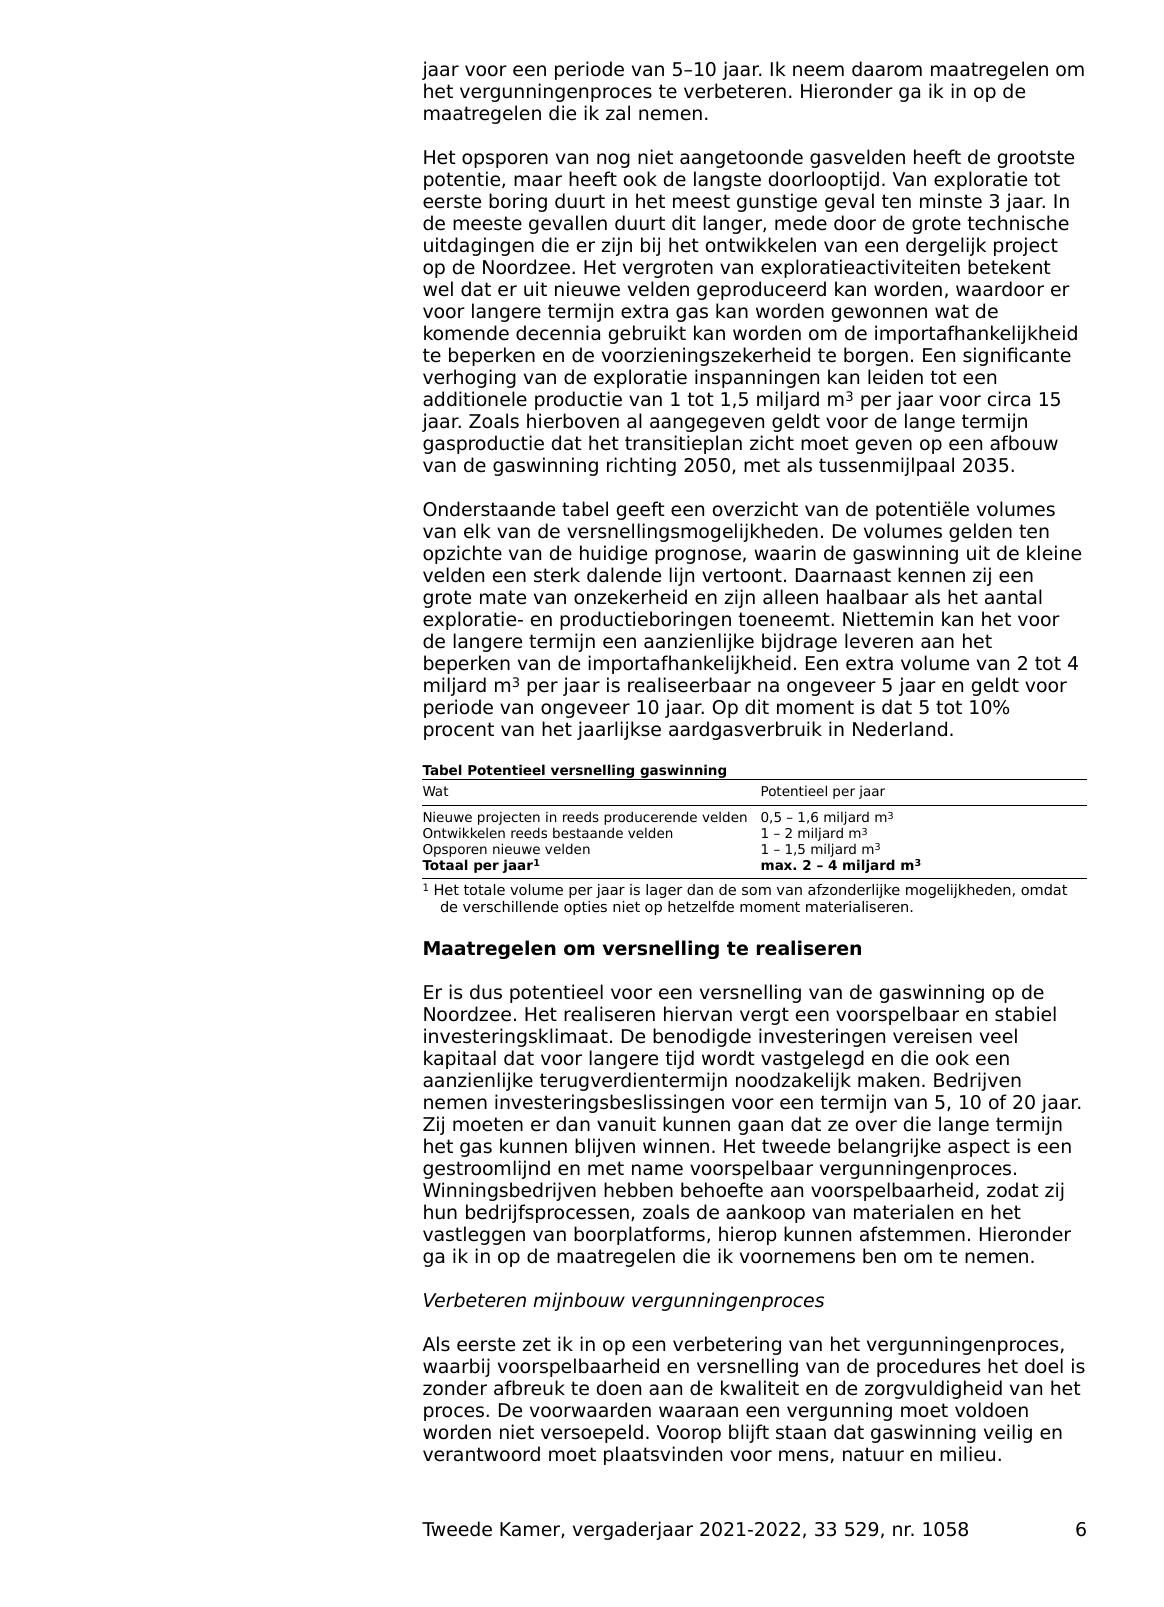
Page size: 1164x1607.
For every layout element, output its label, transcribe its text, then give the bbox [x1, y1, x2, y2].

table_cell Opsporen nieuwe velden [422, 842, 754, 857]
subtitle Verbeteren mijnbouw vergunningenproces [422, 1290, 1087, 1312]
table_cell 1 Het totale volume per jaar is lager dan de som van afzonderlijke mogelijkheden, omdat de verschillende opties niet op hetzelfde moment materialiseren. [422, 879, 1087, 916]
text Onderstaande tabel geeft een overzicht van de potentiële volumes van elk van de versnellingsmogelijkheden. De volumes gelden ten opzichte van de huidige prognose, waarin de gaswinning uit de kleine velden een sterk dalende lijn vertoont. Daarnaast kennen zij een grote mate van onzekerheid en zijn alleen haalbaar als het aantal exploratie- en productieboringen toeneemt. Niettemin kan het voor de langere termijn een aanzienlijke bijdrage leveren aan het beperken van de importafhankelijkheid. Een extra volume van 2 tot 4 miljard m3 per jaar is realiseerbaar na ongeveer 5 jaar en geldt voor periode van ongeveer 10 jaar. Op dit moment is dat 5 tot 10% procent van het jaarlijkse aardgasverbruik in Nederland. [422, 499, 1087, 741]
table_cell 1 – 2 miljard m3 [754, 826, 1087, 842]
text Er is dus potentieel voor een versnelling van de gaswinning op de Noordzee. Het realiseren hiervan vergt een voorspelbaar en stabiel investeringsklimaat. De benodigde investeringen vereisen veel kapitaal dat voor langere tijd wordt vastgelegd en die ook een aanzienlijke terugverdientermijn noodzakelijk maken. Bedrijven nemen investeringsbeslissingen voor een termijn van 5, 10 of 20 jaar. Zij moeten er dan vanuit kunnen gaan dat ze over die lange termijn het gas kunnen blijven winnen. Het tweede belangrijke aspect is een gestroomlijnd en met name voorspelbaar vergunningenproces. Winningsbedrijven hebben behoefte aan voorspelbaarheid, zodat zij hun bedrijfsprocessen, zoals de aankoop van materialen en het vastleggen van boorplatforms, hierop kunnen afstemmen. Hieronder ga ik in op de maatregelen die ik voornemens ben om te nemen. [422, 982, 1087, 1268]
text jaar voor een periode van 5–10 jaar. Ik neem daarom maatregelen om het vergunningenproces te verbeteren. Hieronder ga ik in op de maatregelen die ik zal nemen. [422, 59, 1087, 125]
text Als eerste zet ik in op een verbetering van het vergunningenproces, waarbij voorspelbaarheid en versnelling van de procedures het doel is zonder afbreuk te doen aan de kwaliteit en de zorgvuldigheid van het proces. De voorwaarden waaraan een vergunning moet voldoen worden niet versoepeld. Voorop blijft staan dat gaswinning veilig en verantwoord moet plaatsvinden voor mens, natuur en milieu. [422, 1334, 1087, 1466]
table_cell 0,5 – 1,6 miljard m3 [754, 806, 1087, 826]
table_cell 1 – 1,5 miljard m3 [754, 842, 1087, 857]
text Het opsporen van nog niet aangetoonde gasvelden heeft de grootste potentie, maar heeft ook de langste doorlooptijd. Van exploratie tot eerste boring duurt in het meest gunstige geval ten minste 3 jaar. In de meeste gevallen duurt dit langer, mede door de grote technische uitdagingen die er zijn bij het ontwikkelen van een dergelijk project op de Noordzee. Het vergroten van exploratieactiviteiten betekent wel dat er uit nieuwe velden geproduceerd kan worden, waardoor er voor langere termijn extra gas kan worden gewonnen wat de komende decennia gebruikt kan worden om de importafhankelijkheid te beperken en de voorzieningszekerheid te borgen. Een significante verhoging van de exploratie inspanningen kan leiden tot een additionele productie van 1 tot 1,5 miljard m3 per jaar voor circa 15 jaar. Zoals hierboven al aangegeven geldt voor de lange termijn gasproductie dat het transitieplan zicht moet geven op een afbouw van de gaswinning richting 2050, met als tussenmijlpaal 2035. [422, 147, 1087, 477]
table_header Tabel Potentieel versnelling gaswinning [422, 763, 1087, 778]
table_cell Nieuwe projecten in reeds producerende velden [422, 806, 754, 826]
subtitle Maatregelen om versnelling te realiseren [422, 938, 1087, 960]
table_cell Ontwikkelen reeds bestaande velden [422, 826, 754, 842]
table_cell Potentieel per jaar [754, 780, 1087, 804]
table_cell Totaal per jaar1 [422, 858, 754, 878]
table_cell max. 2 – 4 miljard m3 [754, 858, 1087, 878]
table_cell Wat [422, 780, 754, 804]
